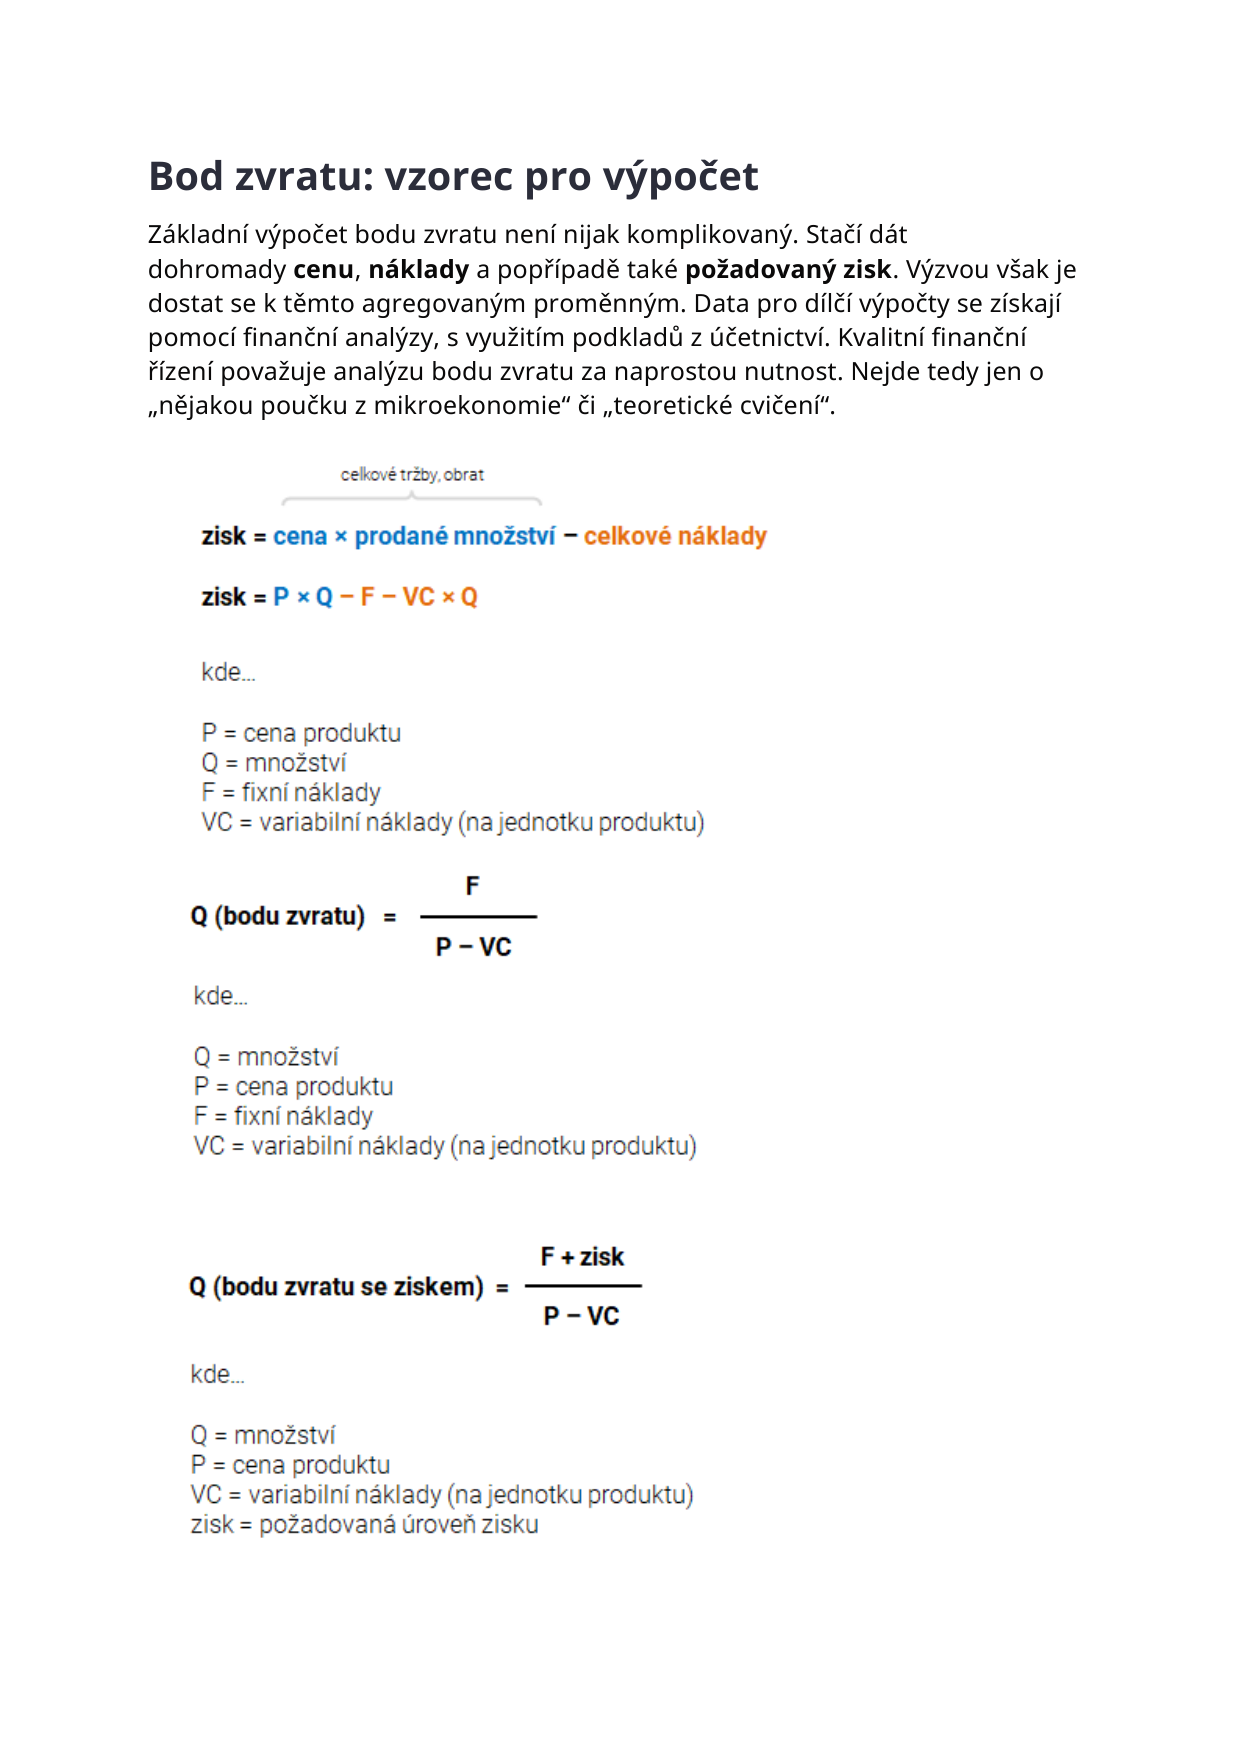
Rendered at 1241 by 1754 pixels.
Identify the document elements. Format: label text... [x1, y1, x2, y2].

text Základní výpočet bodu zvratu není nijak komplikovaný. Stačí dát dohromady cenu, náklady a popřípadě také požadovaný zisk. Výzvou však je dostat se k těmto agregovaným proměnným. Data pro dílčí výpočty se získají pomocí finanční analýzy, s využitím podkladů z účetnictví. Kvalitní finanční řízení považuje analýzu bodu zvratu za naprostou nutnost. Nejde tedy jen o „nějakou poučku z mikroekonomie“ či „teoretické cvičení“. [148, 217, 1093, 422]
subtitle Bod zvratu: vzorec pro výpočet [148, 148, 1093, 202]
